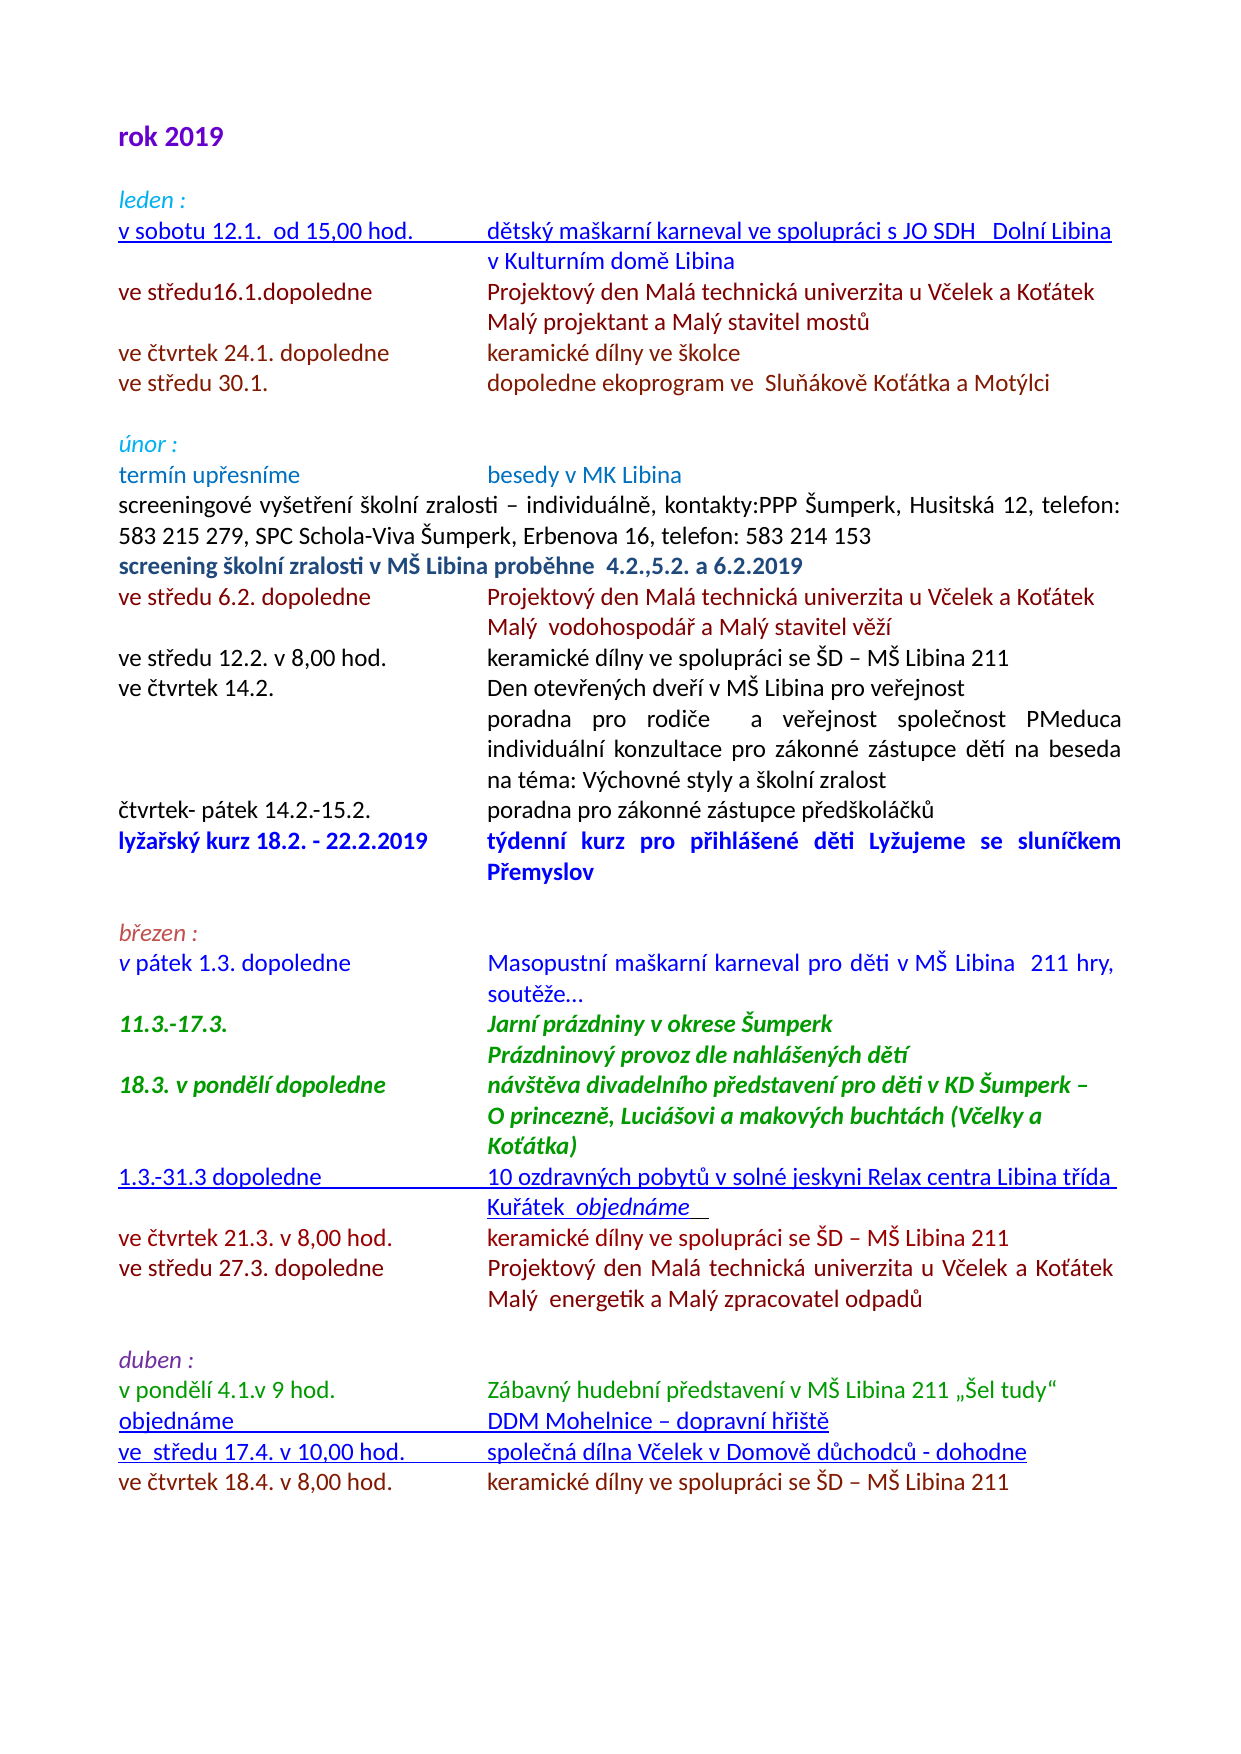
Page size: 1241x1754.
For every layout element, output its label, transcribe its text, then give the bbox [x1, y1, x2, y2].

text Prázdninový provoz dle nahlášených dětí [118, 1039, 1122, 1069]
text screening školní zralosti v MŠ Libina proběhne 4.2.,5.2. a 6.2.2019 [118, 551, 1122, 581]
text leden : [118, 184, 1122, 215]
text lyžařský kurz 18.2. - 22.2.2019 týdenní kurz pro přihlášené děti Lyžujeme se sluníčkem Přemyslov [118, 825, 1122, 886]
text duben : [118, 1344, 1122, 1374]
text screeningové vyšetření školní zralosti – individuálně, kontakty:PPP Šumperk, Husitská 12, telefon: 583 215 279, SPC Schola-Viva Šumperk, Erbenova 16, telefon: 583 214 153 [118, 489, 1122, 551]
text rok 2019 [118, 118, 1122, 154]
text v pátek 1.3. dopoledne Masopustní maškarní karneval pro děti v MŠ Libina 211 hry, soutěže… [118, 947, 1122, 1008]
text poradna pro rodiče a veřejnost společnost PMeduca individuální konzultace pro zákonné zástupce dětí na beseda na téma: Výchovné styly a školní zralost [118, 703, 1122, 795]
text 11.3.-17.3. Jarní prázdniny v okrese Šumperk [118, 1008, 1122, 1039]
text ve čtvrtek 14.2. Den otevřených dveří v MŠ Libina pro veřejnost [118, 673, 1122, 703]
text únor : [118, 428, 1122, 459]
text ve středu 30.1. dopoledne ekoprogram ve Sluňákově Koťátka a Motýlci [118, 367, 1122, 398]
text březen : [118, 917, 1122, 947]
text ve čtvrtek 18.4. v 8,00 hod. keramické dílny ve spolupráci se ŠD – MŠ Libina 211 [118, 1466, 1122, 1497]
text termín upřesníme besedy v MK Libina [118, 459, 1122, 489]
text ve čtvrtek 24.1. dopoledne keramické dílny ve školce [118, 337, 1122, 367]
text ve středu 17.4. v 10,00 hod. společná dílna Včelek v Domově důchodců - dohodne [118, 1436, 1122, 1466]
text ve středu 6.2. dopoledne Projektový den Malá technická univerzita u Včelek a Koťátek Malý vodohospodář a Malý stavitel věží [118, 581, 1122, 642]
text O princezně, Luciášovi a makových buchtách (Včelky a Koťátka) [118, 1100, 1122, 1161]
text ve středu16.1.dopoledne Projektový den Malá technická univerzita u Včelek a Koťátek Malý projektant a Malý stavitel mostů [118, 276, 1122, 337]
text 18.3. v pondělí dopoledne návštěva divadelního představení pro děti v KD Šumperk – [118, 1069, 1122, 1100]
text čtvrtek- pátek 14.2.-15.2. poradna pro zákonné zástupce předškoláčků [118, 795, 1122, 825]
text ve čtvrtek 21.3. v 8,00 hod. keramické dílny ve spolupráci se ŠD – MŠ Libina 211 [118, 1222, 1122, 1252]
text 1.3.-31.3 dopoledne 10 ozdravných pobytů v solné jeskyni Relax centra Libina třída Kuřátek objednáme [118, 1161, 1122, 1222]
text v Kulturním domě Libina [118, 245, 1122, 276]
text ve středu 27.3. dopoledne Projektový den Malá technická univerzita u Včelek a Koťátek Malý energetik a Malý zpracovatel odpadů [118, 1252, 1122, 1313]
text v sobotu 12.1. od 15,00 hod. dětský maškarní karneval ve spolupráci s JO SDH Dolní Libina [118, 215, 1122, 245]
text ve středu 12.2. v 8,00 hod. keramické dílny ve spolupráci se ŠD – MŠ Libina 211 [118, 642, 1122, 673]
text objednáme DDM Mohelnice – dopravní hřiště [118, 1405, 1122, 1436]
text v pondělí 4.1.v 9 hod. Zábavný hudební představení v MŠ Libina 211 „Šel tudy“ [118, 1374, 1122, 1405]
